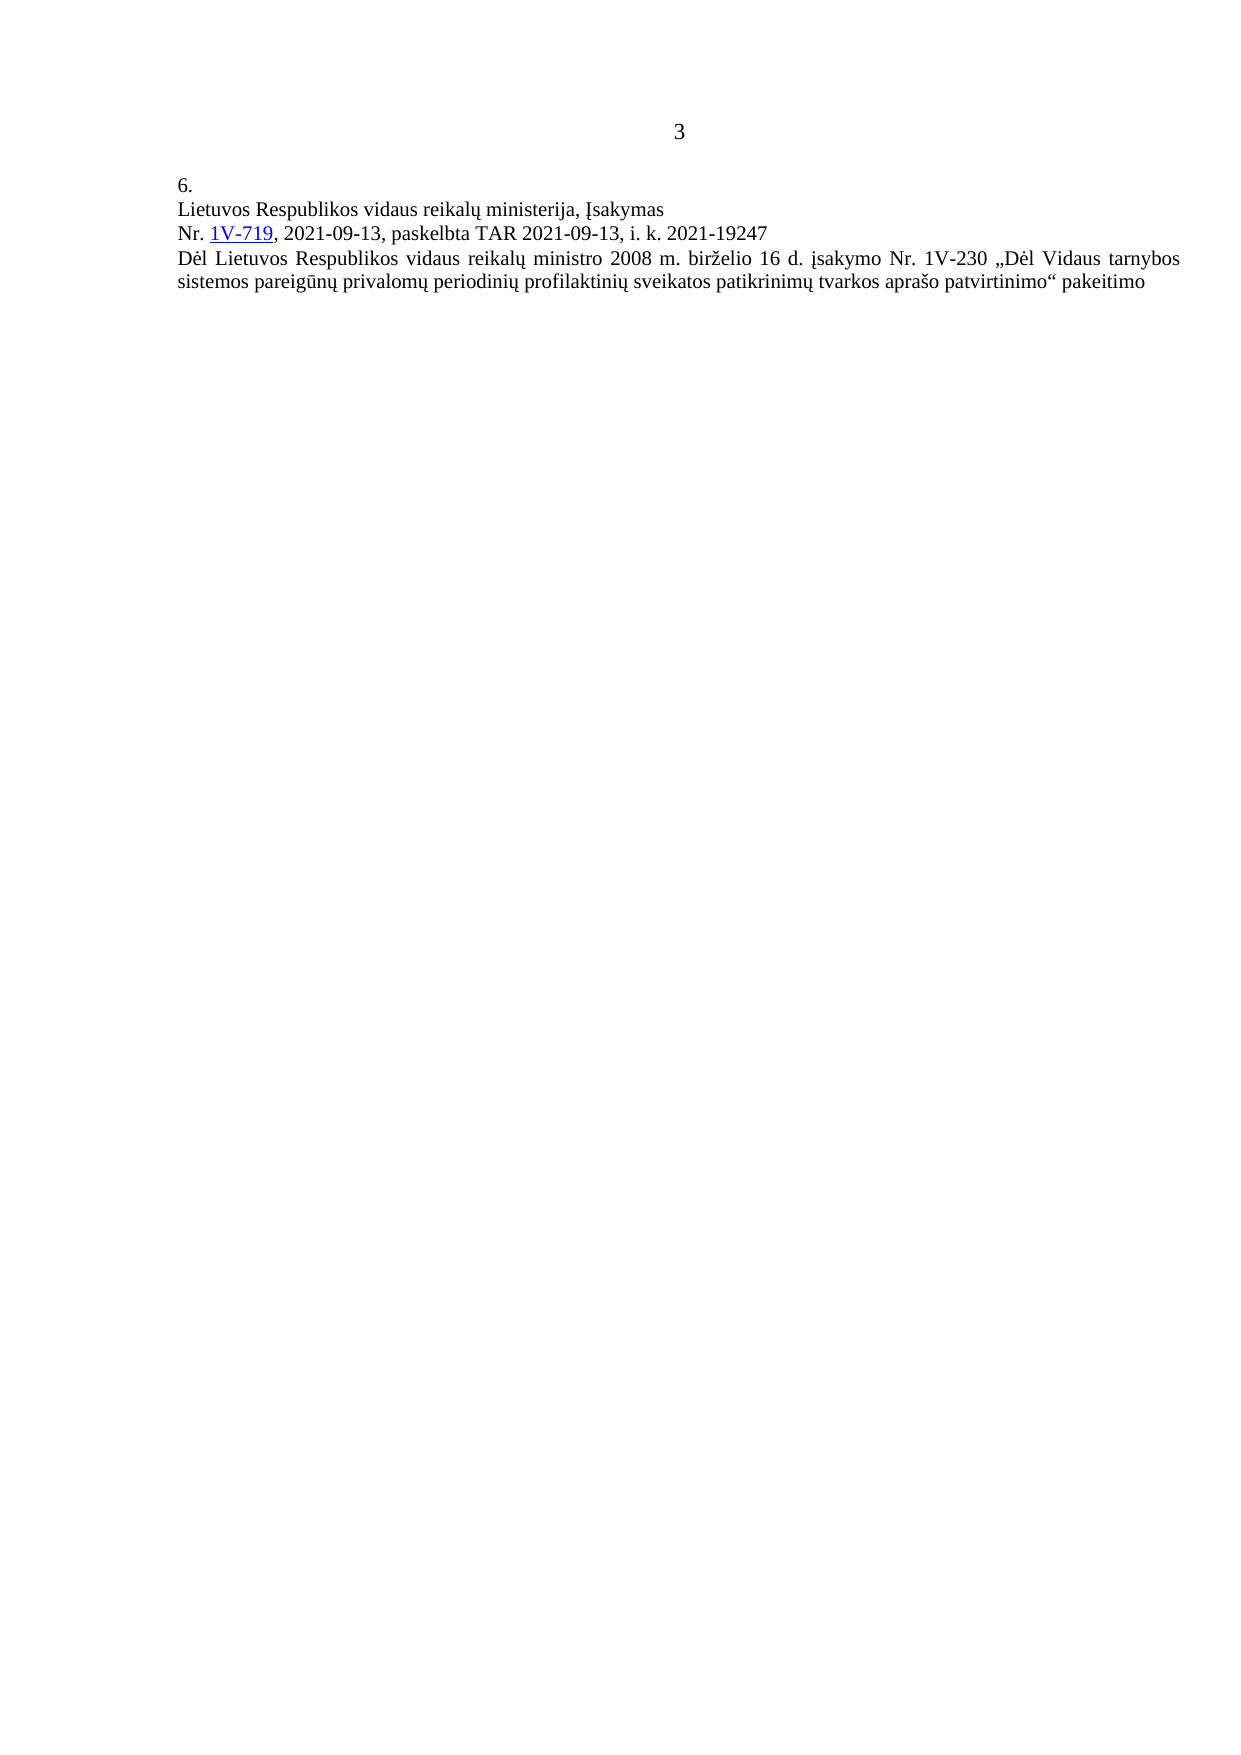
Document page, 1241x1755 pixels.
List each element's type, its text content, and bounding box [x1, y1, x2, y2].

text Lietuvos Respublikos vidaus reikalų ministerija, Įsakymas [177, 197, 1181, 221]
text Dėl Lietuvos Respublikos vidaus reikalų ministro 2008 m. birželio 16 d. įsakymo Nr. 1V-230 „Dėl Vidaus tarnybos sistemos pareigūnų privalomų periodinių profilaktinių sveikatos patikrinimų tvarkos aprašo patvirtinimo“ pakeitimo [177, 245, 1181, 293]
text 6. [177, 173, 1181, 197]
text Nr. 1V-719, 2021-09-13, paskelbta TAR 2021-09-13, i. k. 2021-19247 [177, 221, 1181, 245]
